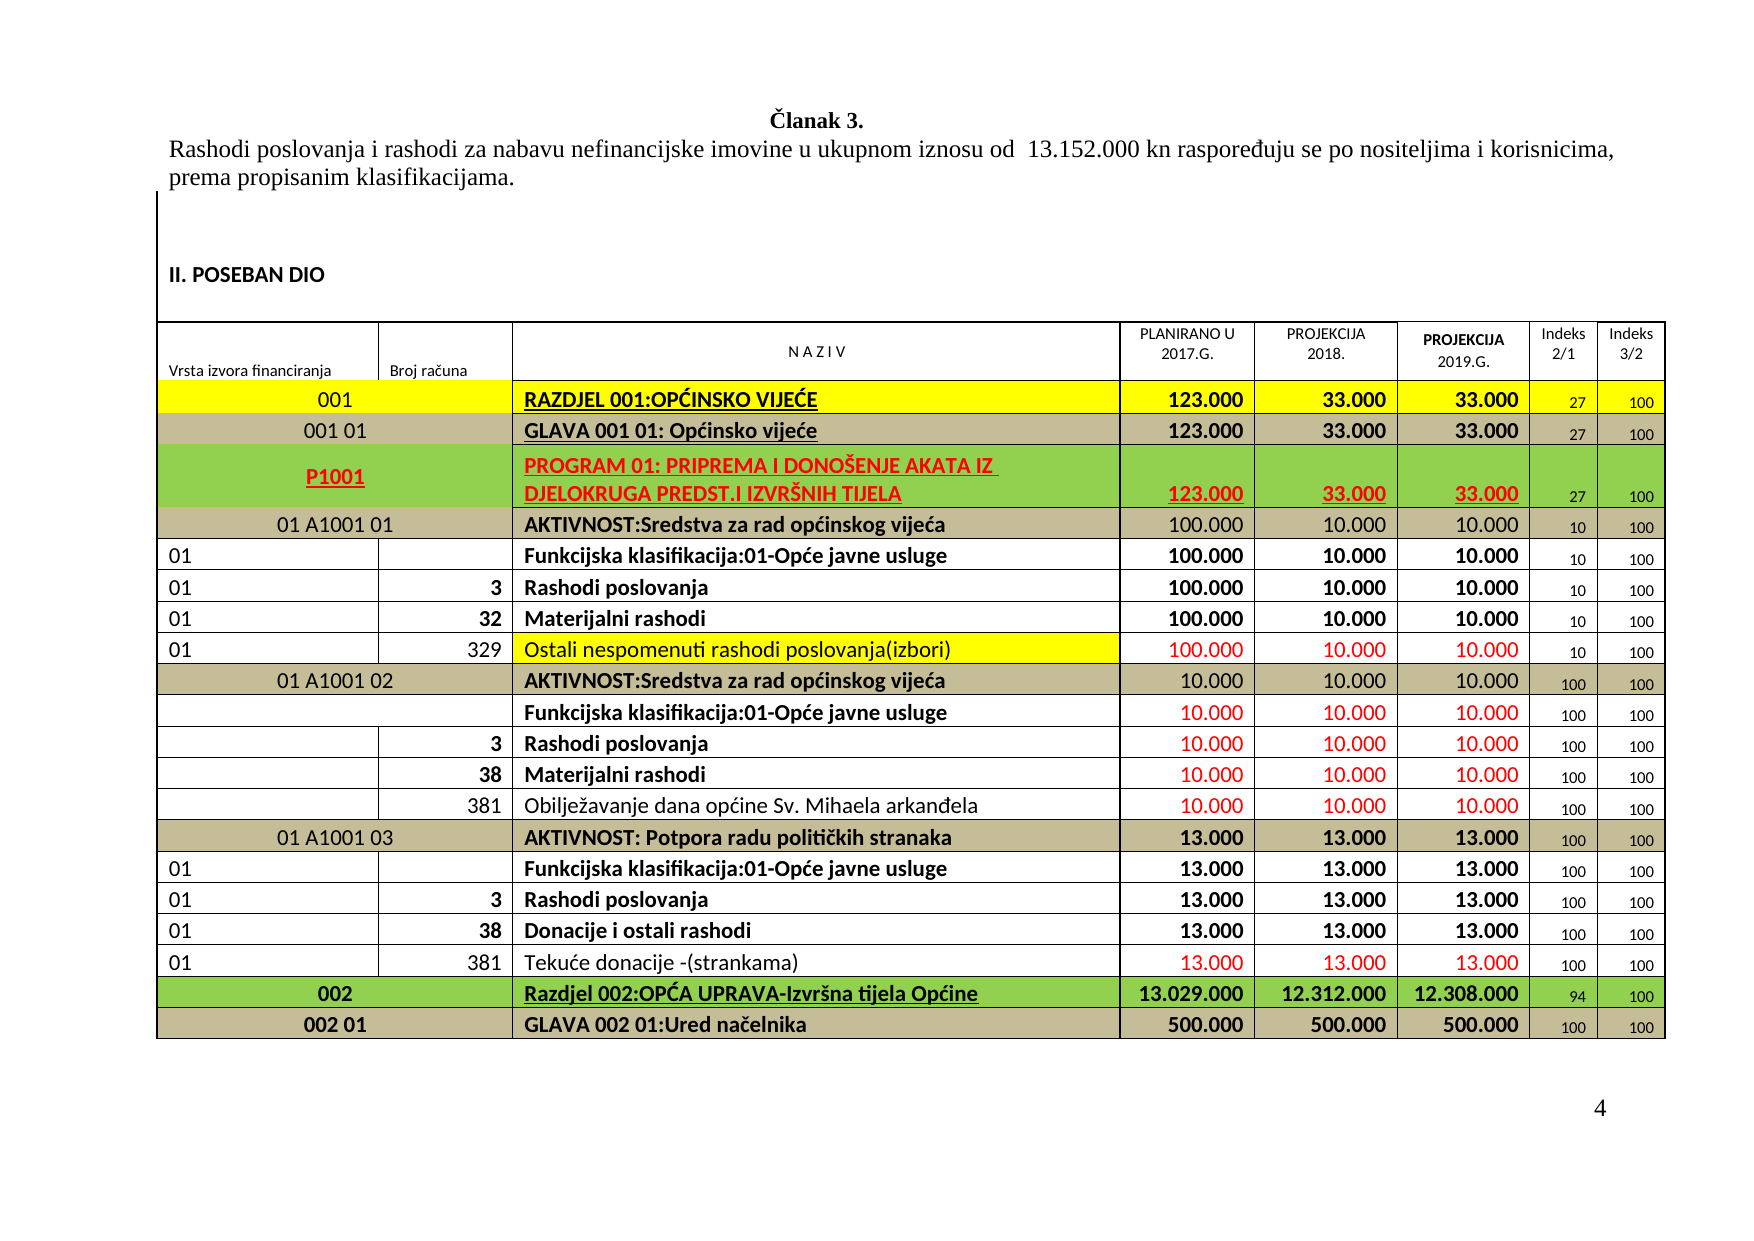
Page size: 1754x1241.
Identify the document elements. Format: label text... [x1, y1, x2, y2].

table_cell [1397, 288, 1530, 321]
table_cell 100 [1598, 381, 1664, 413]
table_cell 10.000 [1398, 789, 1529, 819]
table_cell 10.000 [1255, 758, 1397, 788]
table_cell Rashodi poslovanja [513, 883, 1119, 913]
table_cell 01 [158, 602, 378, 632]
table_header [1255, 103, 1397, 134]
table_cell 01 [158, 914, 378, 944]
table_cell [158, 727, 378, 757]
table_cell 329 [379, 633, 512, 663]
table_cell 10.000 [1121, 695, 1254, 726]
table_cell RAZDJEL 001:OPĆINSKO VIJEĆE [513, 381, 1119, 413]
table_cell Materijalni rashodi [513, 602, 1119, 632]
table_cell 002 01 [158, 1008, 512, 1038]
table_cell 100 [1598, 852, 1664, 882]
table_cell Razdjel 002:OPĆA UPRAVA-Izvršna tijela Općine [513, 977, 1119, 1007]
table_header Članak 3. [513, 103, 1120, 134]
table_cell 10.000 [1255, 633, 1397, 663]
table_cell 100 [1598, 445, 1664, 507]
table_cell [1530, 223, 1597, 288]
table_cell Ostali nespomenuti rashodi poslovanja(izbori) [513, 633, 1119, 663]
table_cell 100 [1598, 1008, 1664, 1038]
table_cell 10.000 [1255, 789, 1397, 819]
table_cell 10.000 [1398, 695, 1529, 726]
table_cell 13.000 [1121, 914, 1254, 944]
table_cell Rashodi poslovanja [513, 727, 1119, 757]
table_cell II. POSEBAN DIO [158, 223, 513, 288]
table_cell PROJEKCIJA 2018. [1255, 323, 1397, 380]
table_cell 32 [379, 602, 512, 632]
table_cell 10 [1530, 539, 1597, 569]
table_cell 100 [1598, 570, 1664, 601]
table_cell 100 [1598, 695, 1664, 726]
table_cell 10.000 [1255, 508, 1397, 538]
table_cell 10.000 [1121, 664, 1254, 694]
table_cell Obilježavanje dana općine Sv. Mihaela arkanđela [513, 789, 1119, 819]
table_cell 10 [1530, 570, 1597, 601]
table_cell [1397, 223, 1530, 288]
table_cell 10.000 [1255, 664, 1397, 694]
table_cell 100 [1530, 1008, 1597, 1038]
table_cell 123.000 [1121, 414, 1254, 444]
table_cell 33.000 [1255, 414, 1397, 444]
table_cell 100 [1530, 727, 1597, 757]
table_cell 3 [379, 727, 512, 757]
table_cell 10.000 [1398, 570, 1529, 601]
table_cell 100 [1598, 633, 1664, 663]
table_cell [1597, 288, 1665, 321]
table_cell 100 [1598, 414, 1664, 444]
table_cell GLAVA 001 01: Općinsko vijeće [513, 414, 1119, 444]
table_cell 10.000 [1398, 758, 1529, 788]
table_cell 100 [1598, 789, 1664, 819]
table_cell 10.000 [1121, 727, 1254, 757]
table_cell 100.000 [1121, 508, 1254, 538]
table_cell 12.312.000 [1255, 977, 1397, 1007]
table_cell 13.000 [1255, 852, 1397, 882]
table_cell 13.029.000 [1121, 977, 1254, 1007]
table_cell PROJEKCIJA 2019.G. [1398, 322, 1529, 380]
table_cell Broj računa [379, 323, 512, 380]
table_cell 10.000 [1121, 789, 1254, 819]
table_cell 01 A1001 02 [158, 664, 512, 694]
table_cell 100 [1598, 758, 1664, 788]
table_cell Rashodi poslovanja i rashodi za nabavu nefinancijske imovine u ukupnom iznosu od 13.152.000 kn raspoređuju se po nositeljima i korisnicima, prema propisanim klasifikacijama. [157, 134, 1665, 191]
table_cell [1255, 288, 1397, 321]
table_header [378, 103, 513, 134]
table_cell 13.000 [1398, 820, 1529, 851]
table_cell 100 [1530, 914, 1597, 944]
table_cell [513, 223, 1120, 288]
table_cell 27 [1530, 445, 1597, 507]
table_cell 10.000 [1398, 664, 1529, 694]
table_cell 100 [1530, 945, 1597, 976]
table_cell 01 [158, 539, 378, 569]
table_cell 13.000 [1121, 820, 1254, 851]
table_cell 38 [379, 758, 512, 788]
table_cell 001 01 [158, 413, 512, 444]
table_cell 100 [1598, 602, 1664, 632]
table_cell 500.000 [1121, 1008, 1254, 1038]
table_cell [379, 852, 512, 882]
table_cell AKTIVNOST: Potpora radu političkih stranaka [513, 820, 1119, 851]
table_cell 100 [1598, 727, 1664, 757]
table_cell Funkcijska klasifikacija:01-Opće javne usluge [513, 539, 1119, 569]
table_cell 33.000 [1255, 445, 1397, 507]
table_cell 38 [379, 914, 512, 944]
table_cell 10.000 [1255, 602, 1397, 632]
table_cell 01 A1001 03 [158, 820, 512, 851]
table_cell 33.000 [1398, 445, 1529, 507]
table_header [157, 103, 378, 134]
table_cell N A Z I V [513, 323, 1119, 380]
table_cell 10.000 [1255, 727, 1397, 757]
table_cell 100 [1598, 820, 1664, 851]
table_cell [1120, 223, 1254, 288]
table_cell 100 [1598, 539, 1664, 569]
table_cell 10.000 [1398, 539, 1529, 569]
table_cell 13.000 [1398, 883, 1529, 913]
table_cell Tekuće donacije -(strankama) [513, 945, 1119, 976]
table_cell 381 [379, 789, 512, 819]
table_cell [1597, 223, 1665, 288]
table_cell 10.000 [1255, 570, 1397, 601]
table_cell Funkcijska klasifikacija:01-Opće javne usluge [513, 695, 1119, 726]
table_cell 13.000 [1121, 945, 1254, 976]
table_header [1530, 103, 1597, 134]
table_cell P1001 [158, 444, 512, 507]
table_cell 100 [1598, 664, 1664, 694]
table_cell 10.000 [1398, 633, 1529, 663]
table_cell [158, 695, 378, 726]
table_cell 123.000 [1121, 445, 1254, 507]
table_cell Indeks 3/2 [1598, 323, 1664, 380]
table_header [1597, 103, 1665, 134]
table_cell [379, 539, 512, 569]
table_cell 10.000 [1121, 758, 1254, 788]
table_cell 123.000 [1121, 381, 1254, 413]
table_cell [378, 695, 512, 726]
table_cell [513, 288, 1120, 321]
table_cell 33.000 [1398, 414, 1529, 444]
table_cell 100 [1530, 789, 1597, 819]
table_cell 10 [1530, 602, 1597, 632]
table_cell Rashodi poslovanja [513, 570, 1119, 601]
table_cell 13.000 [1255, 945, 1397, 976]
table_cell 500.000 [1255, 1008, 1397, 1038]
table_cell Indeks 2/1 [1530, 322, 1597, 380]
table_cell 13.000 [1121, 883, 1254, 913]
table_header [1397, 103, 1530, 134]
table_cell PLANIRANO U 2017.G. [1121, 323, 1254, 380]
table_cell 100 [1530, 664, 1597, 694]
table_cell 381 [379, 945, 512, 976]
table_cell 13.000 [1398, 852, 1529, 882]
table_cell 13.000 [1121, 852, 1254, 882]
table_cell 100 [1598, 977, 1664, 1007]
table_cell 100 [1530, 883, 1597, 913]
table_cell 100.000 [1121, 633, 1254, 663]
table_cell 13.000 [1255, 883, 1397, 913]
table_cell [158, 789, 378, 819]
table_cell AKTIVNOST:Sredstva za rad općinskog vijeća [513, 508, 1119, 538]
table_cell 01 [158, 570, 378, 601]
table_cell 001 [158, 380, 512, 413]
table_cell [1530, 288, 1597, 321]
table_cell 13.000 [1398, 914, 1529, 944]
table_cell AKTIVNOST:Sredstva za rad općinskog vijeća [513, 664, 1119, 694]
table_cell 100.000 [1121, 570, 1254, 601]
table_cell [158, 191, 1665, 222]
table_cell 500.000 [1398, 1008, 1529, 1038]
table_cell 33.000 [1255, 381, 1397, 413]
table_cell 10.000 [1398, 508, 1529, 538]
table_cell 100.000 [1121, 602, 1254, 632]
table_cell 27 [1530, 381, 1597, 413]
table_cell 01 [158, 633, 378, 663]
table_cell 94 [1530, 977, 1597, 1007]
table_cell 10.000 [1398, 602, 1529, 632]
table_cell 27 [1530, 414, 1597, 444]
table_cell [158, 758, 378, 788]
table_cell 10.000 [1255, 695, 1397, 726]
table_cell 13.000 [1398, 945, 1529, 976]
table_cell Funkcijska klasifikacija:01-Opće javne usluge [513, 852, 1119, 882]
table_cell 13.000 [1255, 914, 1397, 944]
table_cell 12.308.000 [1398, 977, 1529, 1007]
table_cell GLAVA 002 01:Ured načelnika [513, 1008, 1119, 1038]
table_cell 10 [1530, 633, 1597, 663]
table_cell [378, 288, 513, 321]
table_cell 13.000 [1255, 820, 1397, 851]
table_cell Donacije i ostali rashodi [513, 914, 1119, 944]
table_cell 100.000 [1121, 539, 1254, 569]
table_cell 100 [1530, 695, 1597, 726]
table_cell 01 A1001 01 [158, 507, 512, 538]
table_cell 002 [158, 977, 512, 1007]
table_cell Vrsta izvora financiranja [158, 323, 378, 380]
table_cell 33.000 [1398, 381, 1529, 413]
table_cell 100 [1598, 508, 1664, 538]
table_cell 100 [1598, 945, 1664, 976]
table_cell 01 [158, 945, 378, 976]
table_cell 3 [379, 570, 512, 601]
table_cell 10.000 [1255, 539, 1397, 569]
table_cell 10 [1530, 508, 1597, 538]
table_cell 3 [379, 883, 512, 913]
table_header [1120, 103, 1254, 134]
table_cell Materijalni rashodi [513, 758, 1119, 788]
table_cell 100 [1598, 883, 1664, 913]
table_cell [158, 288, 378, 321]
table_cell 100 [1530, 852, 1597, 882]
table_cell [1255, 223, 1397, 288]
table_cell 100 [1530, 758, 1597, 788]
table_cell PROGRAM 01: PRIPREMA I DONOŠENJE AKATA IZ DJELOKRUGA PREDST.I IZVRŠNIH TIJELA [513, 445, 1119, 507]
table_cell 10.000 [1398, 727, 1529, 757]
table_cell 100 [1598, 914, 1664, 944]
table_cell [1120, 288, 1254, 321]
table_cell 01 [158, 852, 378, 882]
table_cell 01 [158, 883, 378, 913]
table_cell 100 [1530, 820, 1597, 851]
